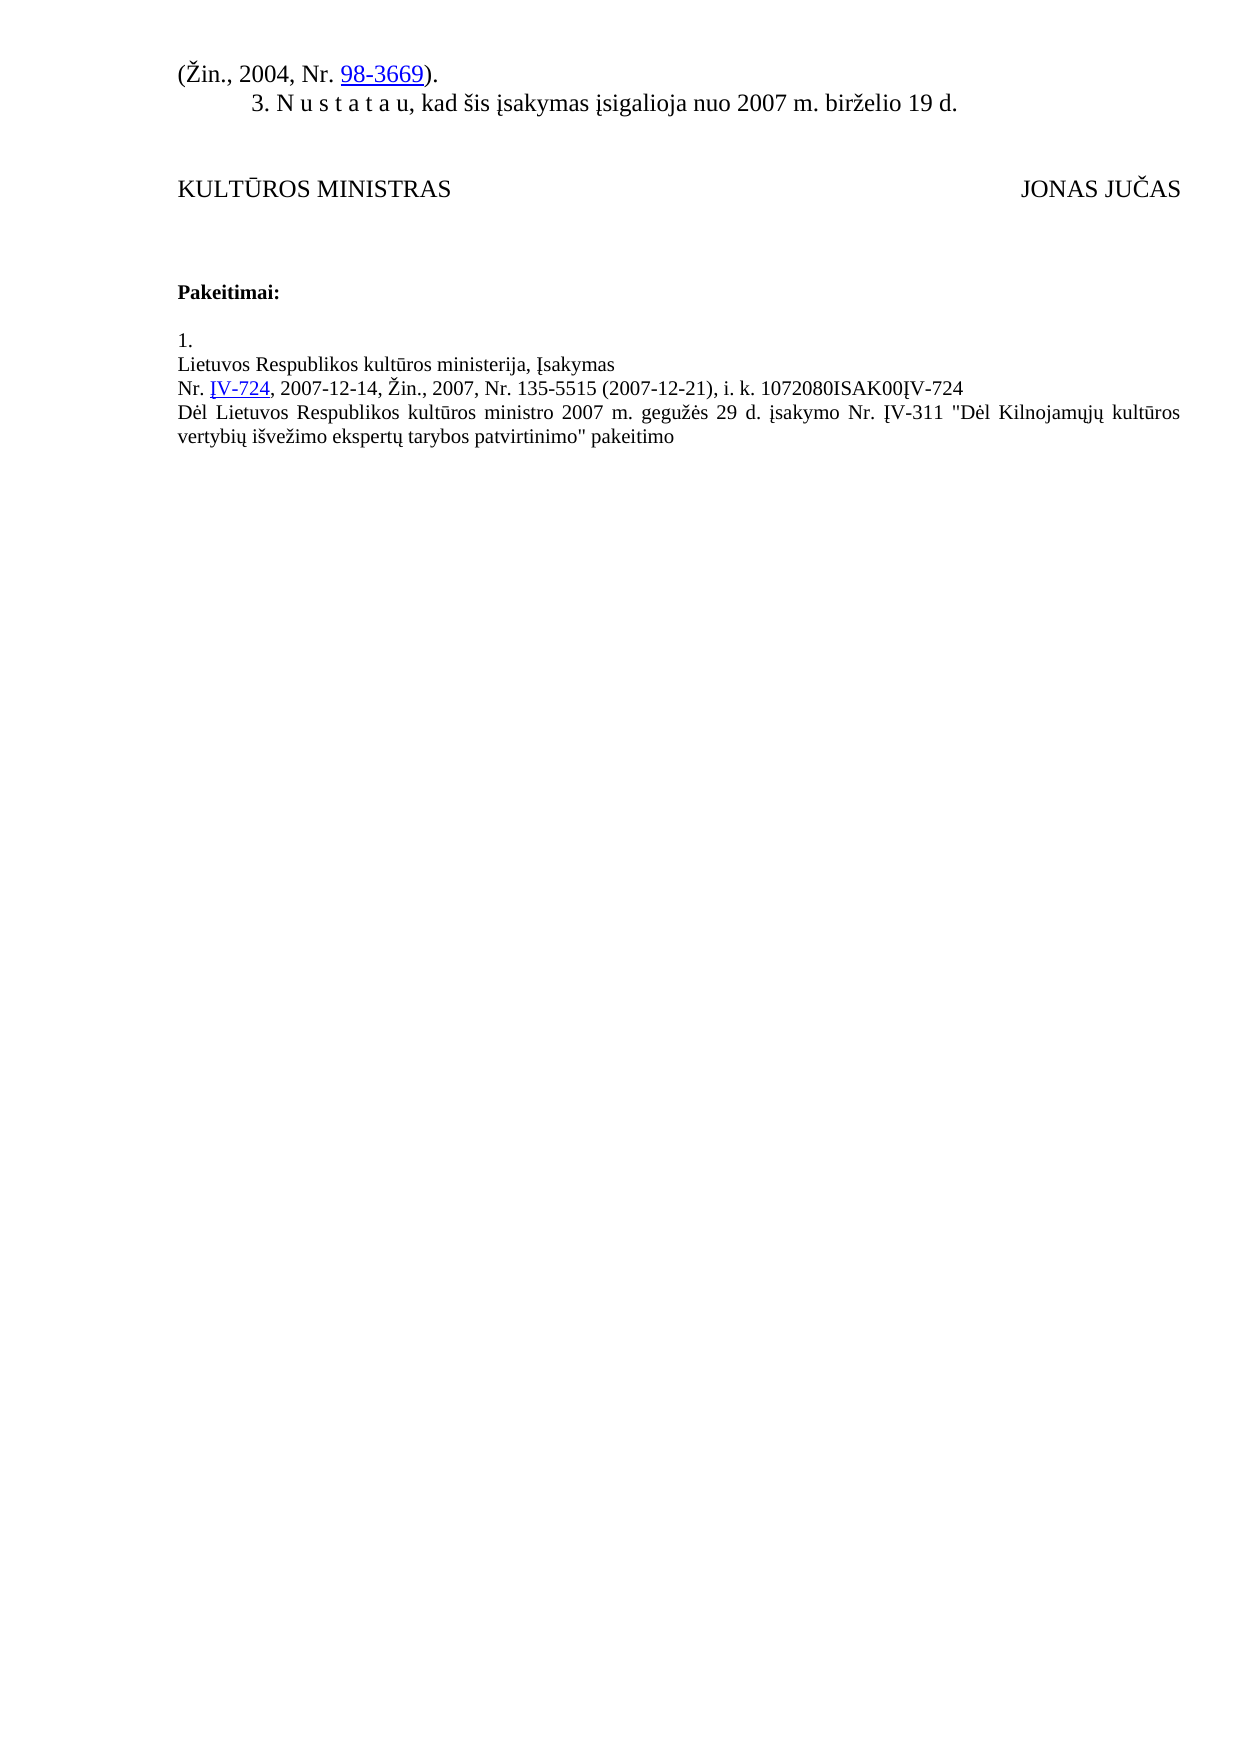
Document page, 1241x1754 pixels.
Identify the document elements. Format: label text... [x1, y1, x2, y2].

text Pakeitimai: [177, 280, 1181, 304]
text Nr. ĮV-724, 2007-12-14, Žin., 2007, Nr. 135-5515 (2007-12-21), i. k. 1072080ISAK00ĮV-724 [177, 376, 1181, 400]
text Lietuvos Respublikos kultūros ministerija, Įsakymas [177, 352, 1181, 376]
text 1. [177, 328, 1181, 352]
text (Žin., 2004, Nr. 98-3669). [177, 59, 1181, 88]
text Dėl Lietuvos Respublikos kultūros ministro 2007 m. gegužės 29 d. įsakymo Nr. ĮV-311 "Dėl Kilnojamųjų kultūros vertybių išvežimo ekspertų tarybos patvirtinimo" pakeitimo [177, 400, 1181, 448]
text KULTŪROS MINISTRAS JONAS JUČAS [177, 174, 1181, 203]
text 3. Nustatau, kad šis įsakymas įsigalioja nuo 2007 m. birželio 19 d. [177, 88, 1181, 117]
